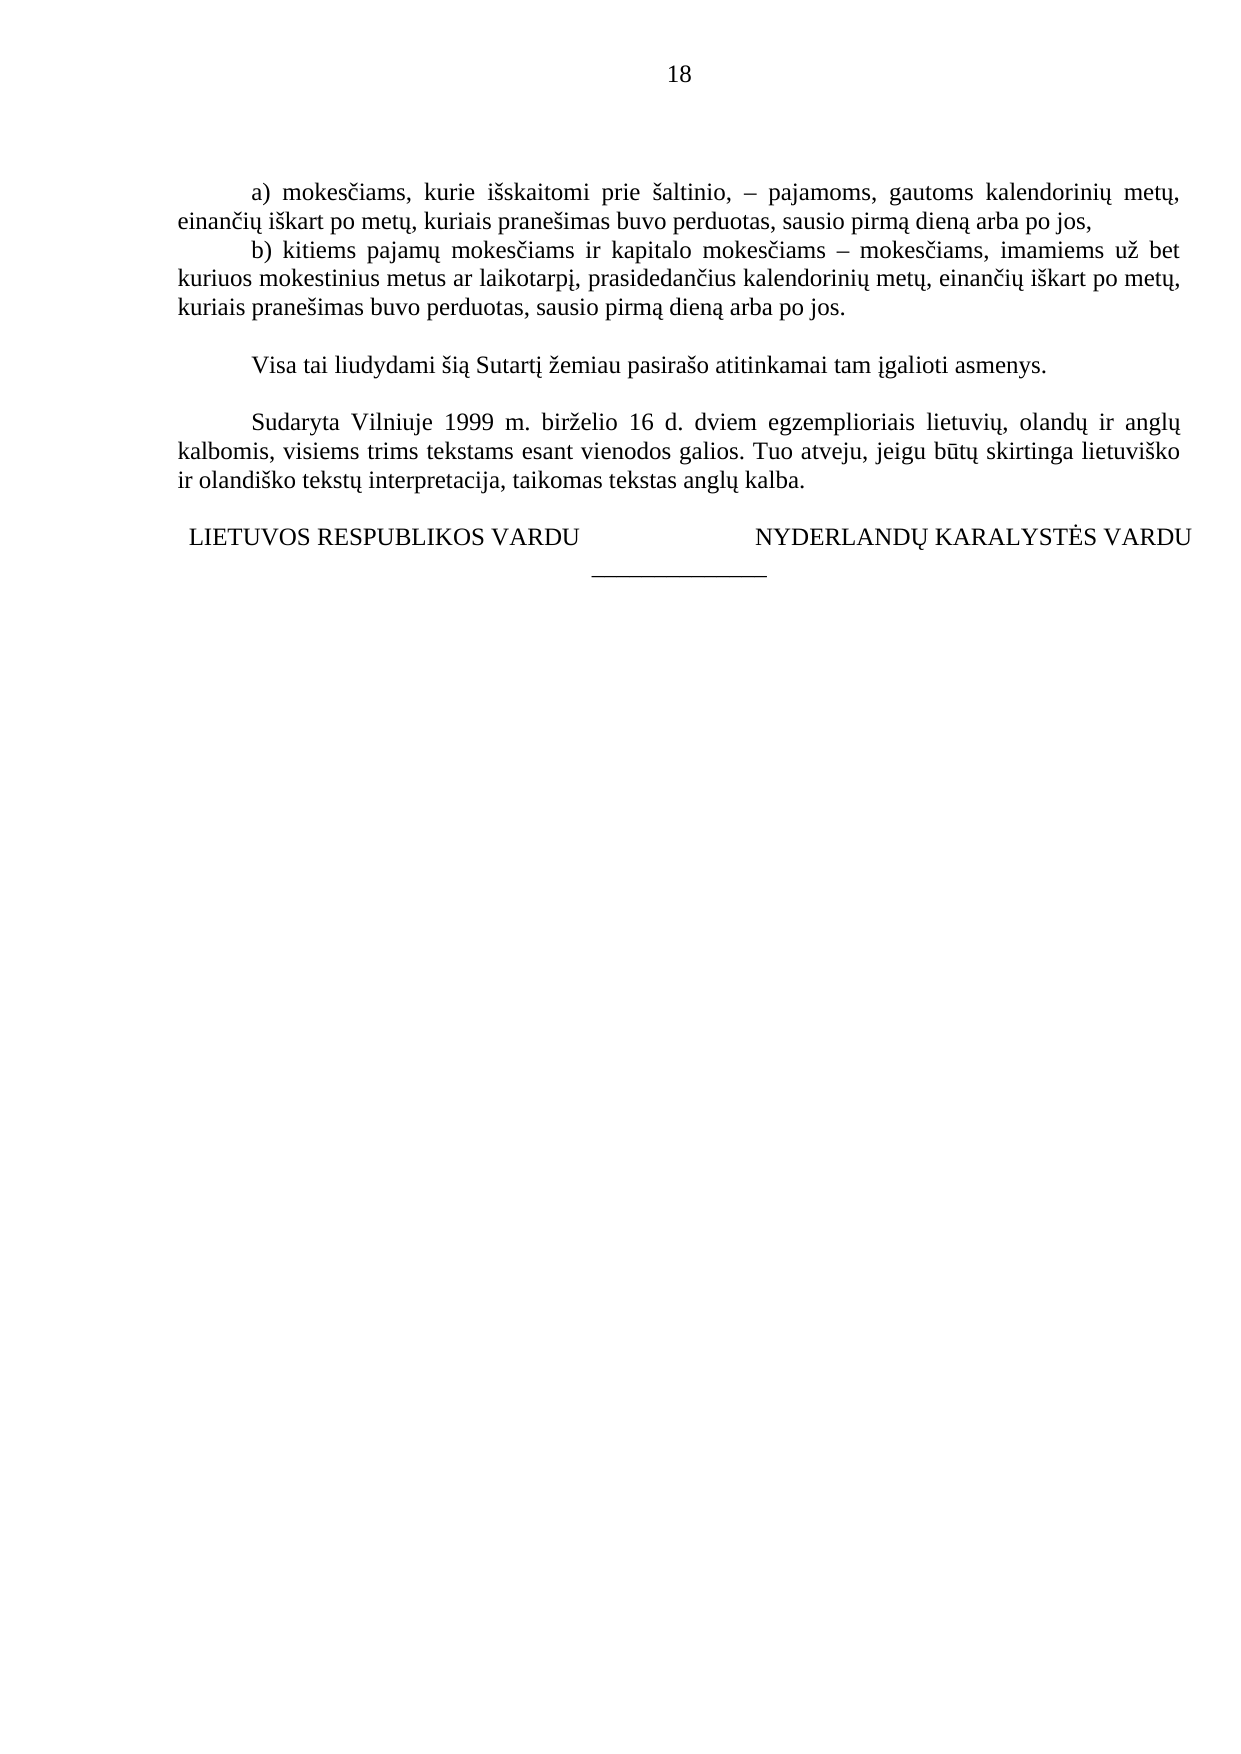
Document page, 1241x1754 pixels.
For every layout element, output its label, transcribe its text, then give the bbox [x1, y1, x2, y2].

text a) mokesčiams, kurie išskaitomi prie šaltinio, – pajamoms, gautoms kalendorinių metų, einančių iškart po metų, kuriais pranešimas buvo perduotas, sausio pirmą dieną arba po jos, [177, 177, 1181, 235]
table_header Lietuvos Respublikos vardu [177, 522, 690, 551]
table_header Nyderlandų Karalystės vardu [690, 522, 1204, 551]
text Sudaryta Vilniuje 1999 m. birželio 16 d. dviem egzemplioriais lietuvių, olandų ir anglų kalbomis, visiems trims tekstams esant vienodos galios. Tuo atveju, jeigu būtų skirtinga lietuviško ir olandiško tekstų interpretacija, taikomas tekstas anglų kalba. [177, 407, 1181, 493]
text b) kitiems pajamų mokesčiams ir kapitalo mokesčiams – mokesčiams, imamiems už bet kuriuos mokestinius metus ar laikotarpį, prasidedančius kalendorinių metų, einančių iškart po metų, kuriais pranešimas buvo perduotas, sausio pirmą dieną arba po jos. [177, 235, 1181, 321]
text ______________ [177, 551, 1181, 580]
text Visa tai liudydami šią Sutartį žemiau pasirašo atitinkamai tam įgalioti asmenys. [177, 350, 1181, 378]
